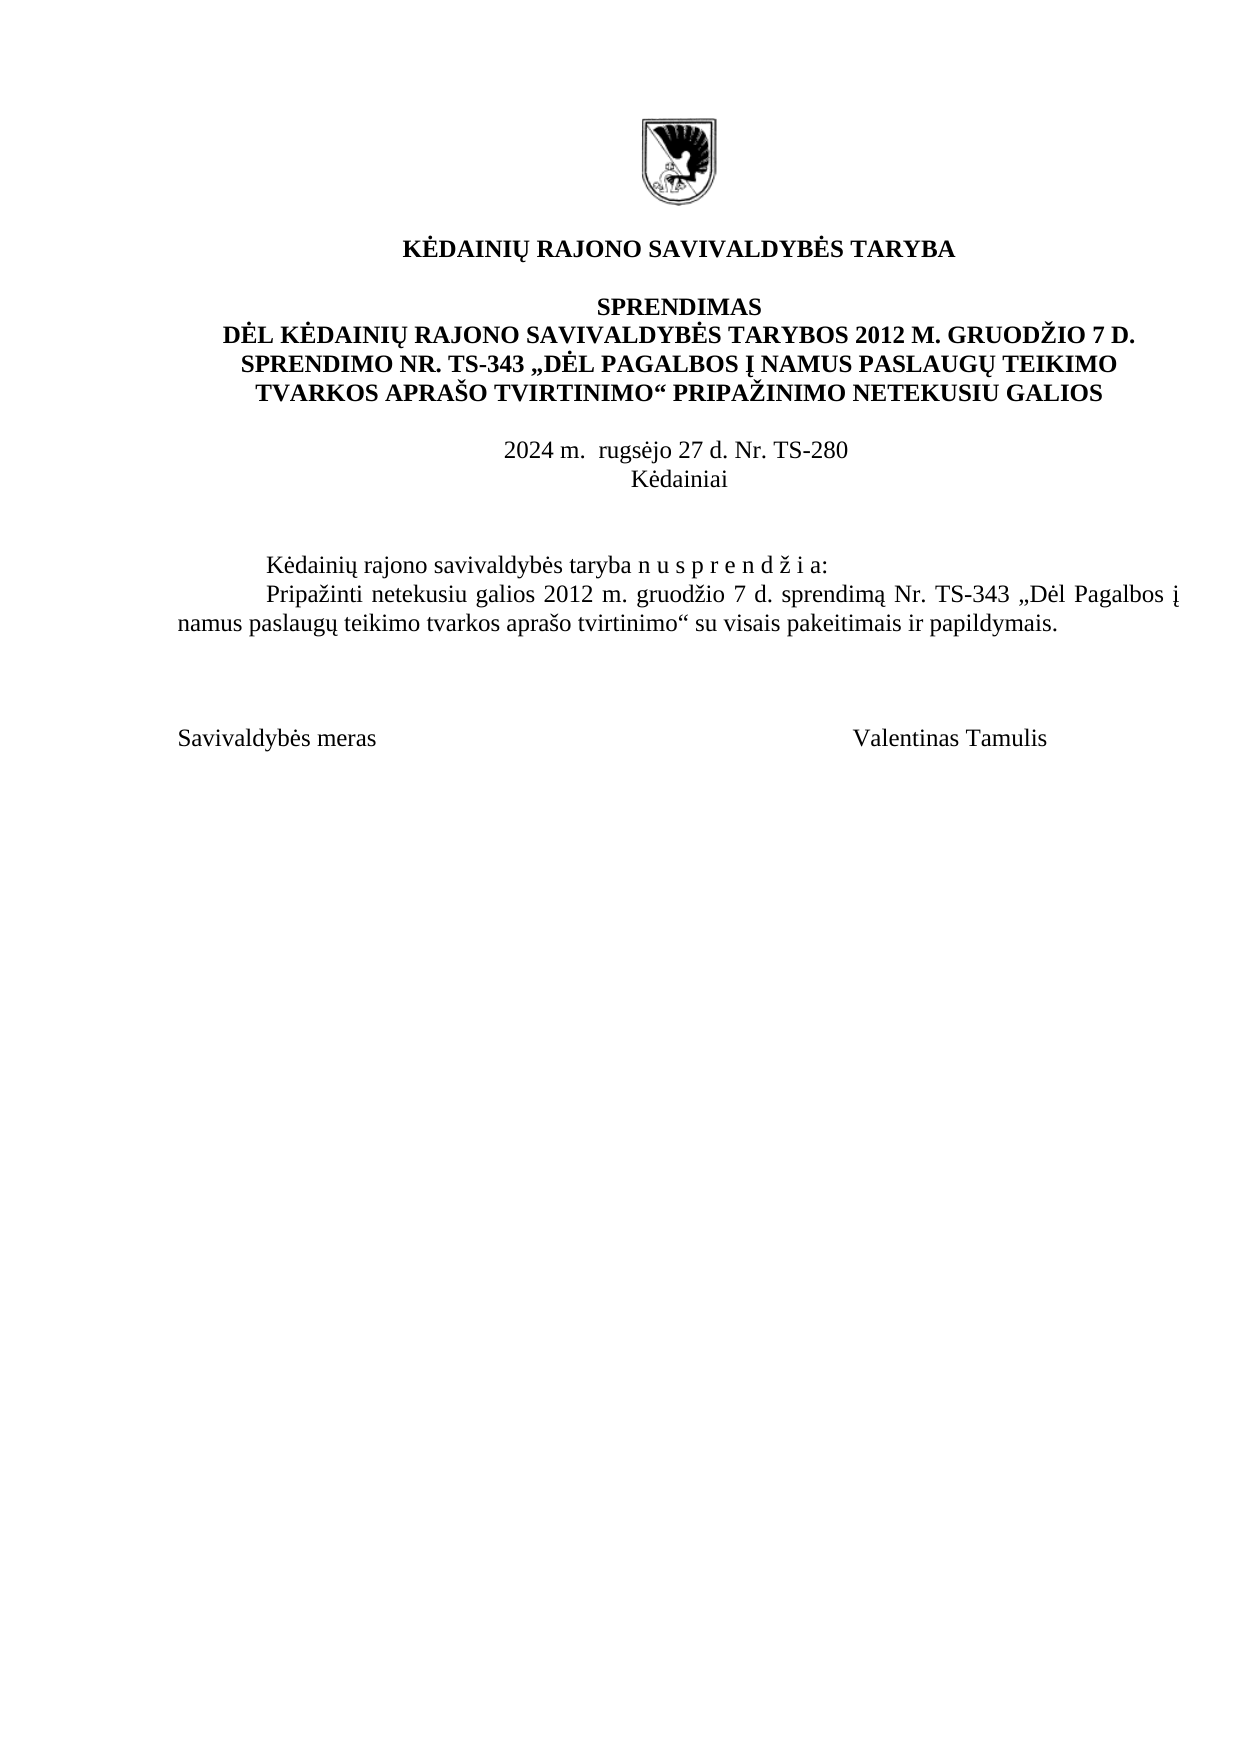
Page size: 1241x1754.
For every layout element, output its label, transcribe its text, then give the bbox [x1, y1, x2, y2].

text Kėdainiai [177, 464, 1181, 493]
text Pripažinti netekusiu galios 2012 m. gruodžio 7 d. sprendimą Nr. TS-343 „Dėl Pagalbos į namus paslaugų teikimo tvarkos aprašo tvirtinimo“ su visais pakeitimais ir papildymais. [177, 579, 1181, 637]
text Kėdainių rajono savivaldybės taryba n u s p r e n d ž i a: [177, 551, 1181, 579]
text DĖL KĖDAINIŲ RAJONO SAVIVALDYBĖS TARYBOS 2012 M. GRUODŽIO 7 D. SPRENDIMO NR. TS-343 „DĖL PAGALBOS Į NAMUS PASLAUGŲ TEIKIMO TVARKOS APRAŠO TVIRTINIMO“ PRIPAŽINIMO NETEKUSIU GALIOS [177, 321, 1181, 407]
text Savivaldybės meras Valentinas Tamulis [177, 723, 1181, 752]
text KĖDAINIŲ RAJONO SAVIVALDYBĖS TARYBA [177, 234, 1181, 263]
text 2024 m. rugsėjo 27 d. Nr. TS-280 [177, 436, 1181, 464]
text SPRENDIMAS [177, 292, 1181, 321]
